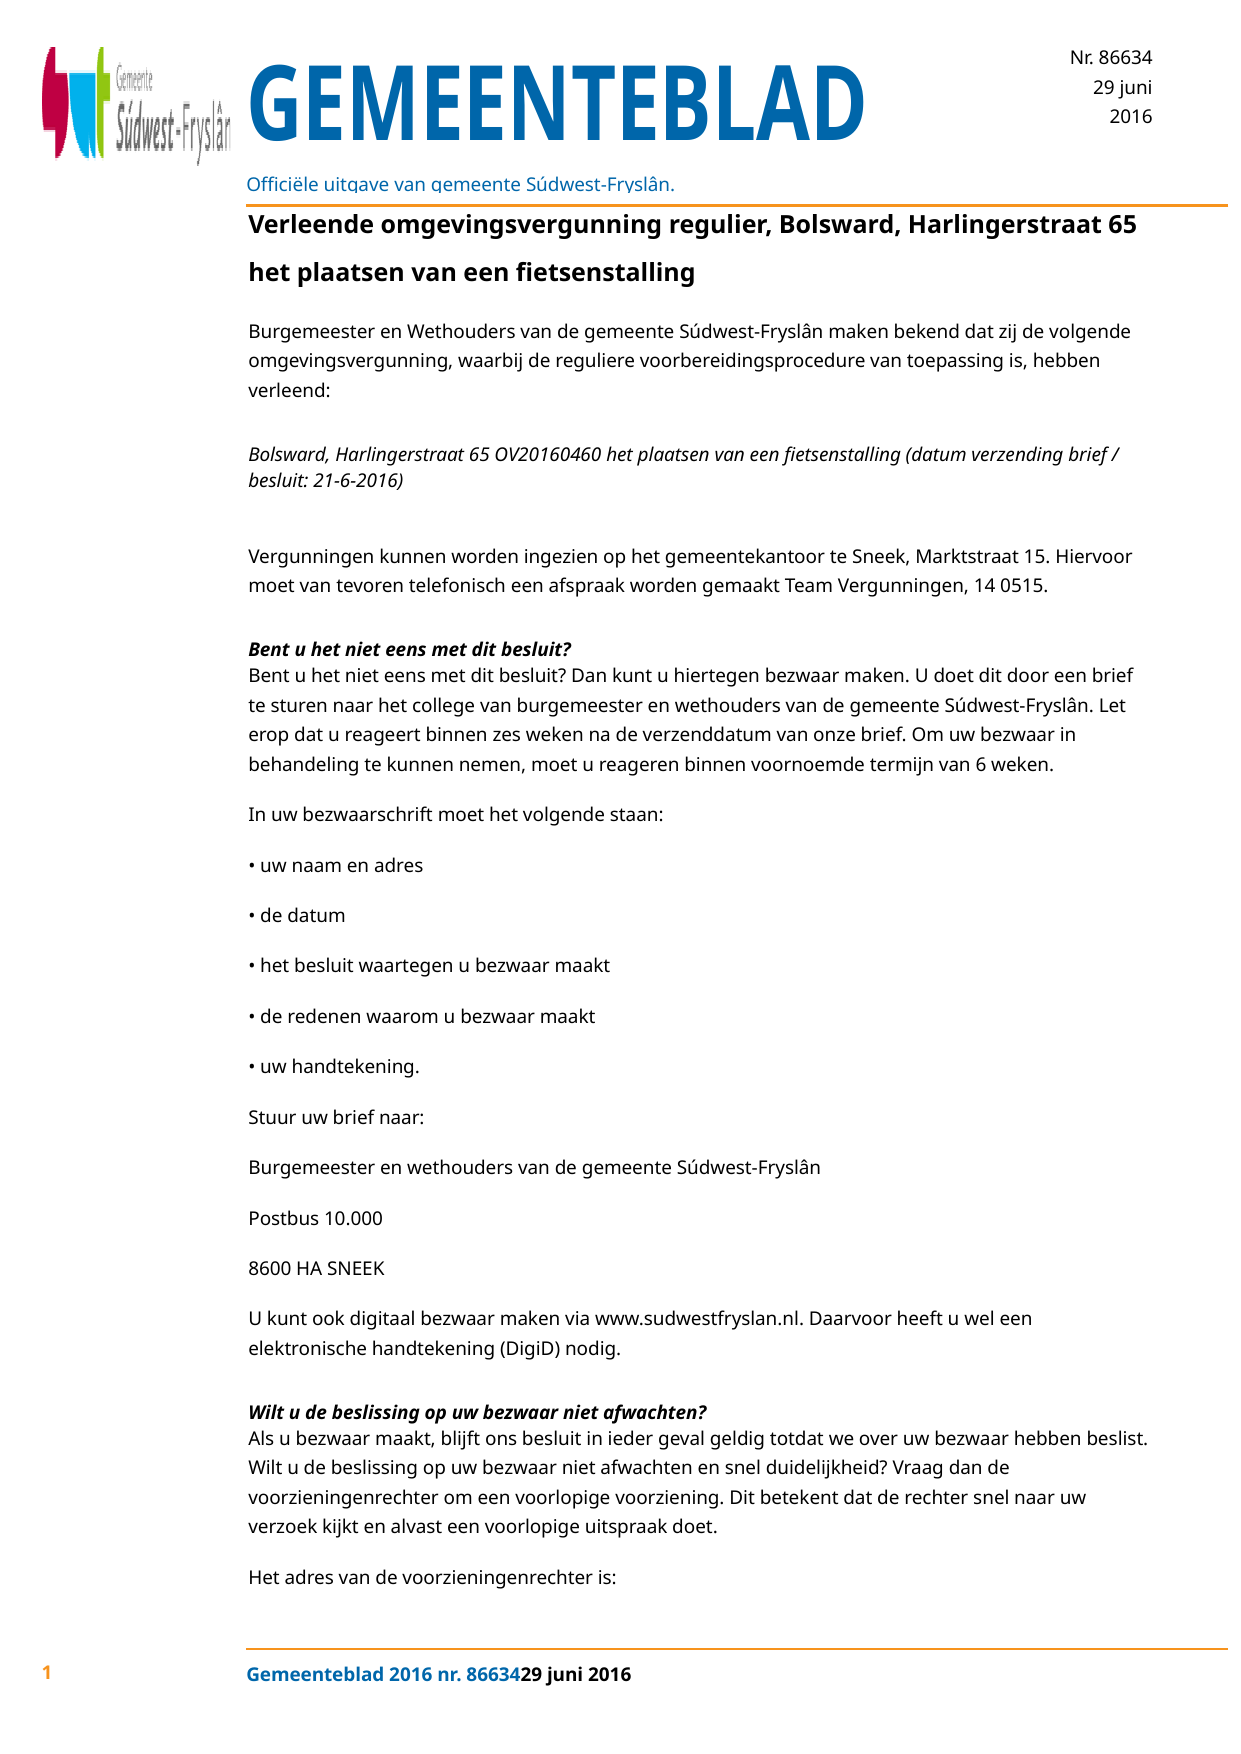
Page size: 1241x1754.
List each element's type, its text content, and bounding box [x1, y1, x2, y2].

picture [41, 47, 231, 172]
text • uw naam en adres [248, 852, 1152, 877]
text Het adres van de voorzieningenrechter is: [248, 1564, 1152, 1590]
text Burgemeester en wethouders van de gemeente Súdwest-Fryslân [248, 1154, 1152, 1180]
text Verleende omgevingsvergunning regulier, Bolsward, Harlingerstraat 65 het plaatsen van een fietsenstalling [248, 207, 1152, 288]
text • de datum [248, 902, 1152, 928]
text Bent u het niet eens met dit besluit? [248, 636, 1152, 662]
text Als u bezwaar maakt, blijft ons besluit in ieder geval geldig totdat we over uw bezwaar hebben beslist. Wilt u de beslissing op uw bezwaar niet afwachten en snel duidelijkheid? Vraag dan de voorzieningenrechter om een voorlopige voorziening. Dit betekent dat de rechter snel naar uw verzoek kijkt en alvast een voorlopige uitspraak doet. [248, 1425, 1152, 1539]
text Bent u het niet eens met dit besluit? Dan kunt u hiertegen bezwaar maken. U doet dit door een brief te sturen naar het college van burgemeester en wethouders van de gemeente Súdwest-Fryslân. Let erop dat u reageert binnen zes weken na de verzenddatum van onze brief. Om uw bezwaar in behandeling te kunnen nemen, moet u reageren binnen voornoemde termijn van 6 weken. [248, 662, 1152, 777]
text • het besluit waartegen u bezwaar maakt [248, 953, 1152, 978]
text Postbus 10.000 [248, 1205, 1152, 1230]
text Burgemeester en Wethouders van de gemeente Súdwest-Fryslân maken bekend dat zij de volgende omgevingsvergunning, waarbij de reguliere voorbereidingsprocedure van toepassing is, hebben verleend: [248, 318, 1152, 403]
text Wilt u de beslissing op uw bezwaar niet afwachten? [248, 1399, 1152, 1425]
text In uw bezwaarschrift moet het volgende staan: [248, 801, 1152, 827]
text • uw handtekening. [248, 1053, 1152, 1079]
text • de redenen waarom u bezwaar maakt [248, 1003, 1152, 1029]
text Stuur uw brief naar: [248, 1104, 1152, 1129]
text Bolsward, Harlingerstraat 65 OV20160460 het plaatsen van een fietsenstalling (datum verzending brief / besluit: 21-6-2016) [248, 441, 1152, 492]
text 8600 HA SNEEK [248, 1255, 1152, 1281]
text Vergunningen kunnen worden ingezien op het gemeentekantoor te Sneek, Marktstraat 15. Hiervoor moet van tevoren telefonisch een afspraak worden gemaakt Team Vergunningen, 14 0515. [248, 543, 1152, 598]
text U kunt ook digitaal bezwaar maken via www.sudwestfryslan.nl. Daarvoor heeft u wel een elektronische handtekening (DigiD) nodig. [248, 1306, 1152, 1361]
